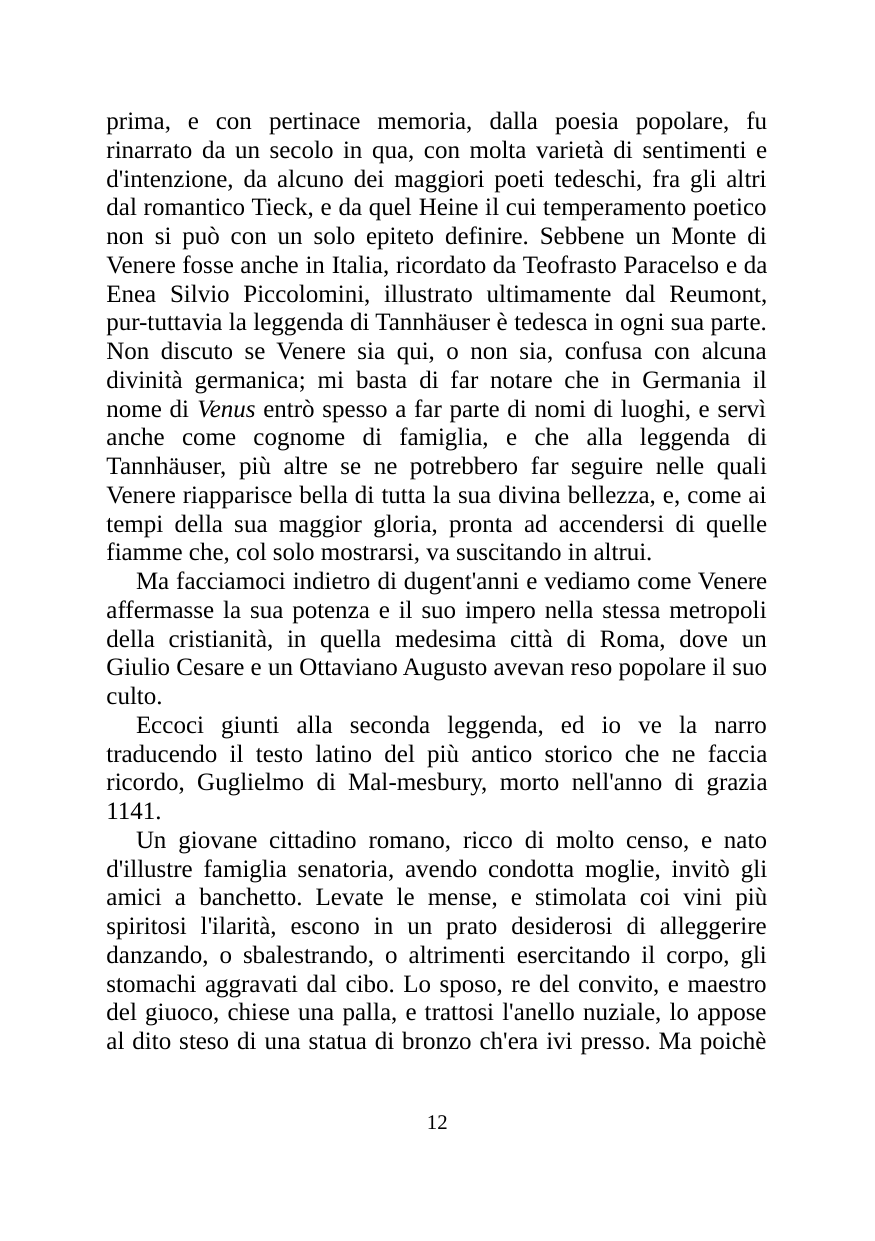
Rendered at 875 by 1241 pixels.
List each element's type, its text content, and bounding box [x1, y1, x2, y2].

text Un giovane cittadino romano, ricco di molto censo, e nato d'illustre famiglia senatoria, avendo condotta moglie, invitò gli amici a banchetto. Levate le mense, e stimolata coi vini più spiritosi l'ilarità, escono in un prato desiderosi di alleggerire danzando, o sbalestrando, o altrimenti esercitando il corpo, gli stomachi aggravati dal cibo. Lo sposo, re del convito, e maestro del giuoco, chiese una palla, e trattosi l'anello nuziale, lo appose al dito steso di una statua di bronzo ch'era ivi presso. Ma poichè [106, 825, 768, 1055]
text Ma facciamoci indietro di dugent'anni e vediamo come Venere affermasse la sua potenza e il suo impero nella stessa metropoli della cristianità, in quella medesima città di Roma, dove un Giulio Cesare e un Ottaviano Augusto avevan reso popolare il suo culto. [106, 566, 768, 710]
text Eccoci giunti alla seconda leggenda, ed io ve la narro traducendo il testo latino del più antico storico che ne faccia ricordo, Guglielmo di Mal-mesbury, morto nell'anno di grazia 1141. [106, 710, 768, 825]
text prima, e con pertinace memoria, dalla poesia popolare, fu rinarrato da un secolo in qua, con molta varietà di sentimenti e d'intenzione, da alcuno dei maggiori poeti tedeschi, fra gli altri dal romantico Tieck, e da quel Heine il cui temperamento poetico non si può con un solo epiteto definire. Sebbene un Monte di Venere fosse anche in Italia, ricordato da Teofrasto Paracelso e da Enea Silvio Piccolomini, illustrato ultimamente dal Reumont, pur-tuttavia la leggenda di Tannhäuser è tedesca in ogni sua parte. Non discuto se Venere sia qui, o non sia, confusa con alcuna divinità germanica; mi basta di far notare che in Germania il nome di Venus entrò spesso a far parte di nomi di luoghi, e servì anche come cognome di famiglia, e che alla leggenda di Tannhäuser, più altre se ne potrebbero far seguire nelle quali Venere riapparisce bella di tutta la sua divina bellezza, e, come ai tempi della sua maggior gloria, pronta ad accendersi di quelle fiamme che, col solo mostrarsi, va suscitando in altrui. [106, 106, 768, 566]
